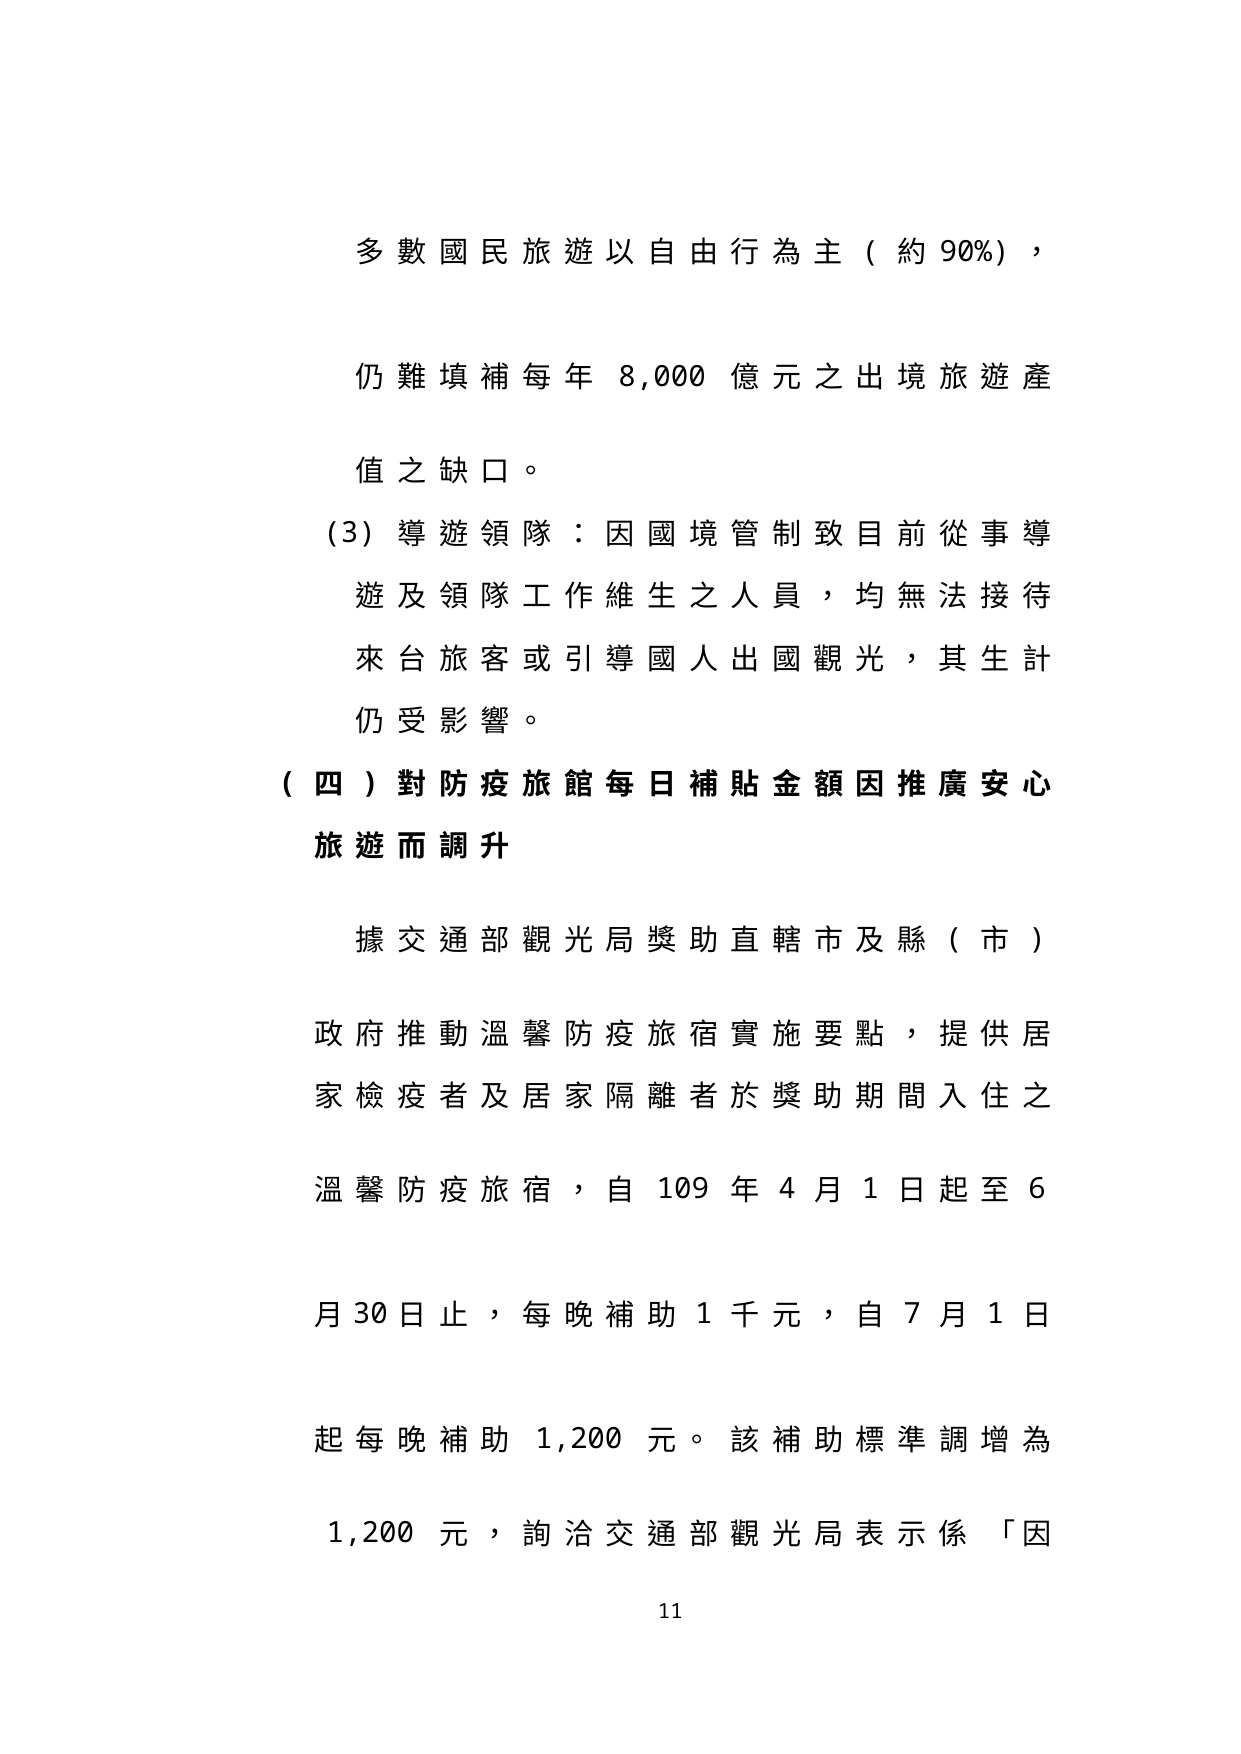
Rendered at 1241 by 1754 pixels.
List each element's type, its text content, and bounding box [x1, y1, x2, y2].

text 據交通部觀光局獎助直轄市及縣(市)政府推動溫馨防疫旅宿實施要點，提供居家檢疫者及居家隔離者於獎助期間入住之溫馨防疫旅宿，自109年4月1日起至6月30日止，每晚補助1千元，自7月1日起每晚補助1,200元。該補助標準調增為1,200元，詢洽交通部觀光局表示係「因 [271, 865, 1058, 1552]
text (四)對防疫旅館每日補貼金額因推廣安心旅遊而調升 [242, 740, 1058, 865]
text (2)旅行業：目前國境開放時間未定，多數旅行業者(約85%以上)仍以出入境為主要經營業務，雖國民旅遊已有復甦，惟國民旅遊每年產值約4,000億元，其中約10%為團體旅遊，產值約400億元，多數國民旅遊以自由行為主(約90%)，仍難填補每年8,000億元之出境旅遊產值之缺口。 [301, 177, 1058, 490]
text (3)導遊領隊：因國境管制致目前從事導遊及領隊工作維生之人員，均無法接待來台旅客或引導國人出國觀光，其生計仍受影響。 [301, 490, 1058, 740]
